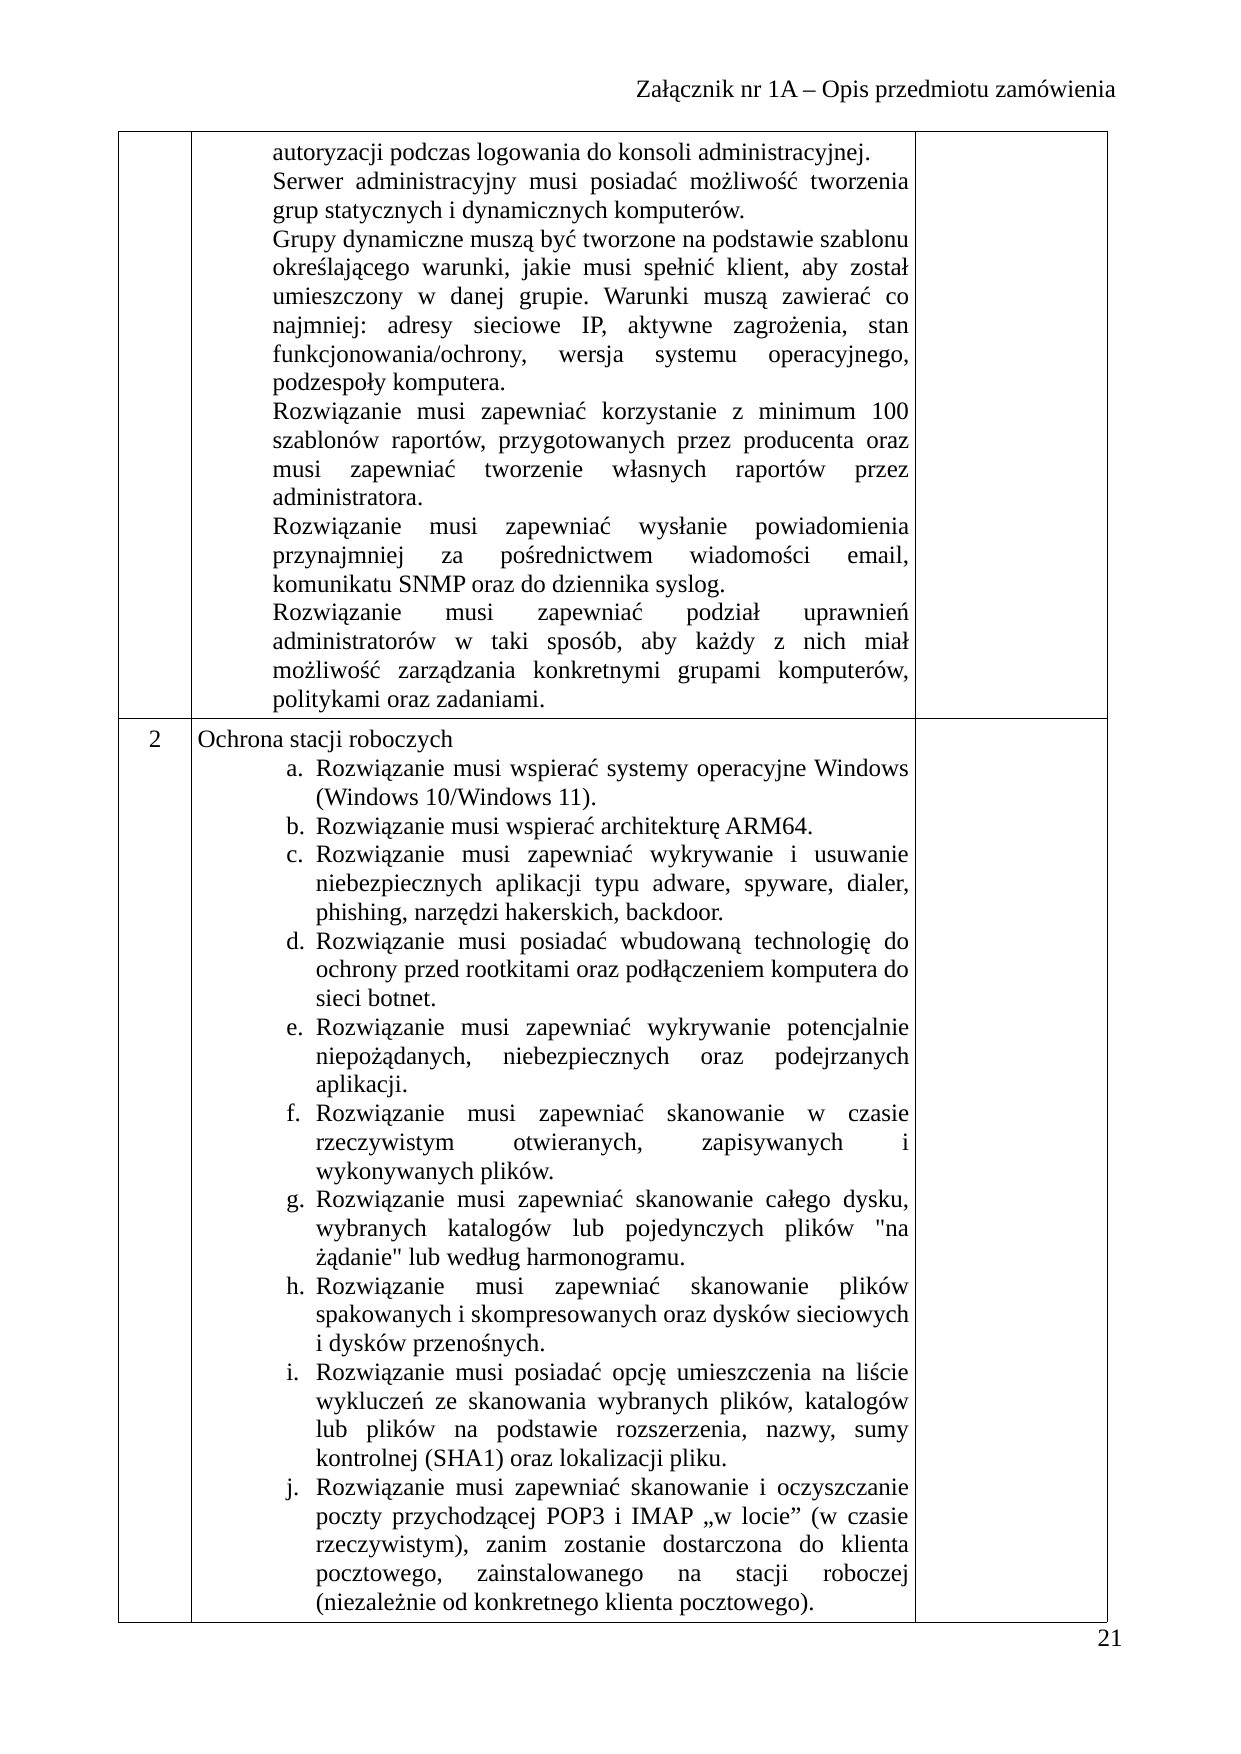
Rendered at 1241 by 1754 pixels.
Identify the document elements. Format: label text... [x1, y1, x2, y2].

table_cell [916, 132, 1107, 718]
table_cell Ochrona stacji roboczych Rozwiązanie musi wspierać systemy operacyjne Windows (Windows 10/Windows 11). Rozwiązanie musi wspierać architekturę ARM64. Rozwiązanie musi zapewniać wykrywanie i usuwanie niebezpiecznych aplikacji typu adware, spyware, dialer, phishing, narzędzi hakerskich, backdoor. Rozwiązanie musi posiadać wbudowaną technologię do ochrony przed rootkitami oraz podłączeniem komputera do sieci botnet. Rozwiązanie musi zapewniać wykrywanie potencjalnie niepożądanych, niebezpiecznych oraz podejrzanych aplikacji. Rozwiązanie musi zapewniać skanowanie w czasie rzeczywistym otwieranych, zapisywanych i wykonywanych plików. Rozwiązanie musi zapewniać skanowanie całego dysku, wybranych katalogów lub pojedynczych plików "na żądanie" lub według harmonogramu. Rozwiązanie musi zapewniać skanowanie plików spakowanych i skompresowanych oraz dysków sieciowych i dysków przenośnych. Rozwiązanie musi posiadać opcję umieszczenia na liście wykluczeń ze skanowania wybranych plików, katalogów lub plików na podstawie rozszerzenia, nazwy, sumy kontrolnej (SHA1) oraz lokalizacji pliku. Rozwiązanie musi zapewniać skanowanie i oczyszczanie poczty przychodzącej POP3 i IMAP „w locie” (w czasie rzeczywistym), zanim zostanie dostarczona do klienta pocztowego, zainstalowanego na stacji roboczej (niezależnie od konkretnego klienta pocztowego). Rozwiązanie musi zapewniać skanowanie ruchu sieciowego wewnątrz szyfrowanych protokołów HTTPS, POP3S, IMAPS. Rozwiązanie musi posiadać wbudowane dwa niezależne moduły heurystyczne – jeden wykorzystujący pasywne metody heurystyczne i drugi wykorzystujący aktywne metody heurystyczne oraz elementy sztucznej inteligencji. Musi istnieć możliwość wyboru, z jaką heurystyka ma odbywać się skanowanie – z użyciem jednej lub obu metod jednocześnie. Rozwiązanie musi zapewniać blokowanie zewnętrznych nośników danych na stacji w tym przynajmniej: Pamięci masowych, optycznych pamięci masowych, pamięci masowych Firewire, urządzeń do tworzenia obrazów, drukarek USB, urządzeń Bluetooth, czytników kart inteligentnych, modemów, portów LPT/COM oraz urządzeń przenośnych. Rozwiązanie musi posiadać funkcję blokowania nośników wymiennych, bądź grup urządzeń ma umożliwiać użytkownikowi tworzenie reguł dla podłączanych urządzeń minimum w oparciu o typ, numer seryjny, dostawcę lub model urządzenia. Moduł HIPS musi posiadać możliwość pracy w jednym z pięciu trybów: tryb automatyczny z regułami, gdzie program automatycznie tworzy i wykorzystuje reguły wraz z możliwością wykorzystania reguł utworzonych przez użytkownika, tryb interaktywny, w którym to rozwiązanie pyta użytkownika o akcję w przypadku wykrycia aktywności w systemie, tryb oparty na regułach, gdzie zastosowanie mają jedynie reguły utworzone przez użytkownika, tryb uczenia się, w którym rozwiązanie uczy się aktywności systemu i użytkownika oraz tworzy odpowiednie reguły w czasie określonym przez użytkownika. Po wygaśnięciu tego czasu program musi samoczynnie przełączyć się w tryb pracy oparty na regułach, tryb inteligentny, w którym rozwiązanie będzie powiadamiało wyłącznie o szczególnie podejrzanych zdarzeniach. Rozwiązanie musi być wyposażone we wbudowaną funkcję, która wygeneruje pełny raport na temat stacji, na której zostało zainstalowane, w tym przynajmniej z: zainstalowanych aplikacji, usług systemowych, informacji o systemie operacyjnym i sprzęcie, aktywnych procesów i połączeń sieciowych, harmonogramu systemu operacyjnego, pliku hosts, sterowników. Funkcja, generująca taki log, ma posiadać przynajmniej 9 poziomów filtrowania wyników pod kątem tego, które z nich są podejrzane dla rozwiązania i mogą stanowić zagrożenie bezpieczeństwa. Rozwiązanie musi posiadać automatyczną, inkrementacyjną aktualizację silnika detekcji. Rozwiązanie musi posiadać tylko jeden proces uruchamiany w pamięci, z którego korzystają wszystkie funkcje systemu (antywirus, antyspyware, metody heurystyczne). Rozwiązanie musi posiadać funkcjonalność skanera UEFI, który chroni użytkownika poprzez wykrywanie i blokowanie zagrożeń, atakujących jeszcze przed uruchomieniem systemu operacyjnego. Rozwiązanie musi posiadać ochronę antyspamową dla programu pocztowego MS Outlook. Zapora osobista rozwiązania musi pracować w jednym z czterech trybów: tryb automatyczny – rozwiązanie blokuje cały ruch przychodzący i zezwala tylko na połączenia wychodzące, tryb interaktywny – rozwiązanie pyta się o każde nowo nawiązywane połączenie, tryb oparty na regułach – rozwiązanie blokuje cały ruch przychodzący i wychodzący, zezwalając tylko na połączenia skonfigurowane przez administratora, tryb uczenia się – rozwiązanie automatycznie tworzy nowe reguły zezwalające na połączenia przychodzące i wychodzące. Administrator musi posiadać możliwość konfigurowania czasu działania trybu. Rozwiązanie musi być wyposażona w moduł bezpiecznej przeglądarki. Przeglądarka musi automatycznie szyfrować wszelkie dane wprowadzane przez Użytkownika. Praca w bezpiecznej przeglądarce musi być wyróżniona poprzez odpowiedni kolor ramki przeglądarki oraz informację na ramce przeglądarki. Rozwiązanie musi być wyposażone w zintegrowany moduł kontroli dostępu do stron internetowych. Rozwiązanie musi posiadać możliwość filtrowania adresów URL w oparciu o co najmniej 140 kategorii i podkategorii. Rozwiązanie musi zapewniać ochronę przed zagrożeniami 0-day. W przypadku stacji roboczych rozwiązanie musi posiadać możliwość wstrzymania uruchamiania pobieranych plików za pośrednictwem przeglądarek internetowych, klientów poczty e-mail, z nośników wymiennych oraz wyodrębnionych z archiwum. [192, 719, 915, 1621]
table_cell [916, 719, 1107, 1621]
table_cell [119, 132, 191, 718]
table_cell 2 [119, 719, 191, 1621]
table_cell autoryzacji podczas logowania do konsoli administracyjnej. Serwer administracyjny musi posiadać możliwość tworzenia grup statycznych i dynamicznych komputerów. Grupy dynamiczne muszą być tworzone na podstawie szablonu określającego warunki, jakie musi spełnić klient, aby został umieszczony w danej grupie. Warunki muszą zawierać co najmniej: adresy sieciowe IP, aktywne zagrożenia, stan funkcjonowania/ochrony, wersja systemu operacyjnego, podzespoły komputera. Rozwiązanie musi zapewniać korzystanie z minimum 100 szablonów raportów, przygotowanych przez producenta oraz musi zapewniać tworzenie własnych raportów przez administratora. Rozwiązanie musi zapewniać wysłanie powiadomienia przynajmniej za pośrednictwem wiadomości email, komunikatu SNMP oraz do dziennika syslog. Rozwiązanie musi zapewniać podział uprawnień administratorów w taki sposób, aby każdy z nich miał możliwość zarządzania konkretnymi grupami komputerów, politykami oraz zadaniami. [192, 132, 915, 718]
